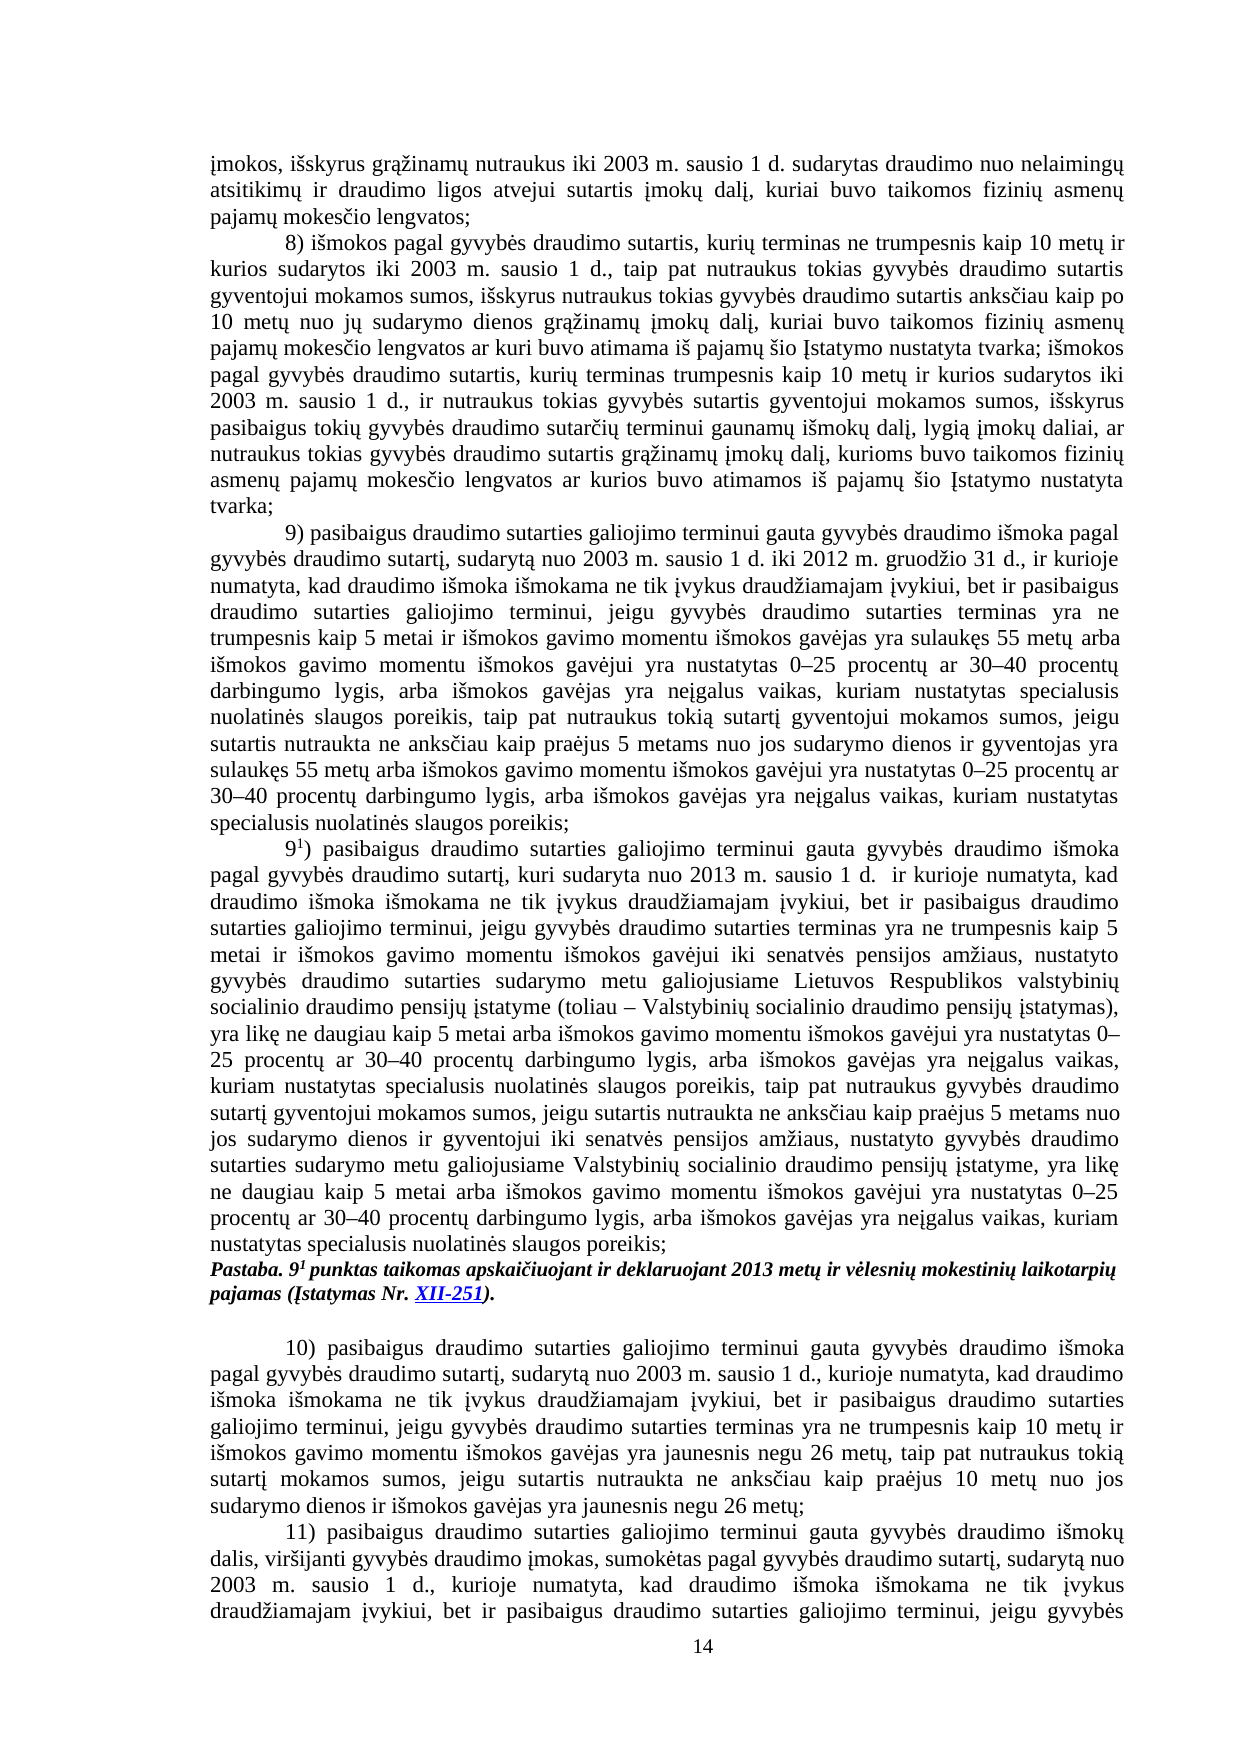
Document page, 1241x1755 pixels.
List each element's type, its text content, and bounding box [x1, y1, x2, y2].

text 11) pasibaigus draudimo sutarties galiojimo terminui gauta gyvybės draudimo išmokų dalis, viršijanti gyvybės draudimo įmokas, sumokėtas pagal gyvybės draudimo sutartį, sudarytą nuo 2003 m. sausio 1 d., kurioje numatyta, kad draudimo išmoka išmokama ne tik įvykus draudžiamajam įvykiui, bet ir pasibaigus draudimo sutarties galiojimo terminui, jeigu gyvybės [210, 1518, 1126, 1624]
text 10) pasibaigus draudimo sutarties galiojimo terminui gauta gyvybės draudimo išmoka pagal gyvybės draudimo sutartį, sudarytą nuo 2003 m. sausio 1 d., kurioje numatyta, kad draudimo išmoka išmokama ne tik įvykus draudžiamajam įvykiui, bet ir pasibaigus draudimo sutarties galiojimo terminui, jeigu gyvybės draudimo sutarties terminas yra ne trumpesnis kaip 10 metų ir išmokos gavimo momentu išmokos gavėjas yra jaunesnis negu 26 metų, taip pat nutraukus tokią sutartį mokamos sumos, jeigu sutartis nutraukta ne anksčiau kaip praėjus 10 metų nuo jos sudarymo dienos ir išmokos gavėjas yra jaunesnis negu 26 metų; [210, 1334, 1126, 1518]
text 91) pasibaigus draudimo sutarties galiojimo terminui gauta gyvybės draudimo išmoka pagal gyvybės draudimo sutartį, kuri sudaryta nuo 2013 m. sausio 1 d. ir kurioje numatyta, kad draudimo išmoka išmokama ne tik įvykus draudžiamajam įvykiui, bet ir pasibaigus draudimo sutarties galiojimo terminui, jeigu gyvybės draudimo sutarties terminas yra ne trumpesnis kaip 5 metai ir išmokos gavimo momentu išmokos gavėjui iki senatvės pensijos amžiaus, nustatyto gyvybės draudimo sutarties sudarymo metu galiojusiame Lietuvos Respublikos valstybinių socialinio draudimo pensijų įstatyme (toliau – Valstybinių socialinio draudimo pensijų įstatymas), yra likę ne daugiau kaip 5 metai arba išmokos gavimo momentu išmokos gavėjui yra nustatytas 0–25 procentų ar 30–40 procentų darbingumo lygis, arba išmokos gavėjas yra neįgalus vaikas, kuriam nustatytas specialusis nuolatinės slaugos poreikis, taip pat nutraukus gyvybės draudimo sutartį gyventojui mokamos sumos, jeigu sutartis nutraukta ne anksčiau kaip praėjus 5 metams nuo jos sudarymo dienos ir gyventojui iki senatvės pensijos amžiaus, nustatyto gyvybės draudimo sutarties sudarymo metu galiojusiame Valstybinių socialinio draudimo pensijų įstatyme, yra likę ne daugiau kaip 5 metai arba išmokos gavimo momentu išmokos gavėjui yra nustatytas 0–25 procentų ar 30–40 procentų darbingumo lygis, arba išmokos gavėjas yra neįgalus vaikas, kuriam nustatytas specialusis nuolatinės slaugos poreikis; [210, 835, 1120, 1257]
text įmokos, išskyrus grąžinamų nutraukus iki 2003 m. sausio 1 d. sudarytas draudimo nuo nelaimingų atsitikimų ir draudimo ligos atvejui sutartis įmokų dalį, kuriai buvo taikomos fizinių asmenų pajamų mokesčio lengvatos; [210, 150, 1126, 229]
text Pastaba. 91 punktas taikomas apskaičiuojant ir deklaruojant 2013 metų ir vėlesnių mokestinių laikotarpių pajamas (Įstatymas Nr. XII-251). [210, 1257, 1120, 1305]
text 8) išmokos pagal gyvybės draudimo sutartis, kurių terminas ne trumpesnis kaip 10 metų ir kurios sudarytos iki 2003 m. sausio 1 d., taip pat nutraukus tokias gyvybės draudimo sutartis gyventojui mokamos sumos, išskyrus nutraukus tokias gyvybės draudimo sutartis anksčiau kaip po 10 metų nuo jų sudarymo dienos grąžinamų įmokų dalį, kuriai buvo taikomos fizinių asmenų pajamų mokesčio lengvatos ar kuri buvo atimama iš pajamų šio Įstatymo nustatyta tvarka; išmokos pagal gyvybės draudimo sutartis, kurių terminas trumpesnis kaip 10 metų ir kurios sudarytos iki 2003 m. sausio 1 d., ir nutraukus tokias gyvybės sutartis gyventojui mokamos sumos, išskyrus pasibaigus tokių gyvybės draudimo sutarčių terminui gaunamų išmokų dalį, lygią įmokų daliai, ar nutraukus tokias gyvybės draudimo sutartis grąžinamų įmokų dalį, kurioms buvo taikomos fizinių asmenų pajamų mokesčio lengvatos ar kurios buvo atimamos iš pajamų šio Įstatymo nustatyta tvarka; [210, 229, 1126, 519]
text 9) pasibaigus draudimo sutarties galiojimo terminui gauta gyvybės draudimo išmoka pagal gyvybės draudimo sutartį, sudarytą nuo 2003 m. sausio 1 d. iki 2012 m. gruodžio 31 d., ir kurioje numatyta, kad draudimo išmoka išmokama ne tik įvykus draudžiamajam įvykiui, bet ir pasibaigus draudimo sutarties galiojimo terminui, jeigu gyvybės draudimo sutarties terminas yra ne trumpesnis kaip 5 metai ir išmokos gavimo momentu išmokos gavėjas yra sulaukęs 55 metų arba išmokos gavimo momentu išmokos gavėjui yra nustatytas 0–25 procentų ar 30–40 procentų darbingumo lygis, arba išmokos gavėjas yra neįgalus vaikas, kuriam nustatytas specialusis nuolatinės slaugos poreikis, taip pat nutraukus tokią sutartį gyventojui mokamos sumos, jeigu sutartis nutraukta ne anksčiau kaip praėjus 5 metams nuo jos sudarymo dienos ir gyventojas yra sulaukęs 55 metų arba išmokos gavimo momentu išmokos gavėjui yra nustatytas 0–25 procentų ar 30–40 procentų darbingumo lygis, arba išmokos gavėjas yra neįgalus vaikas, kuriam nustatytas specialusis nuolatinės slaugos poreikis; [210, 519, 1120, 835]
